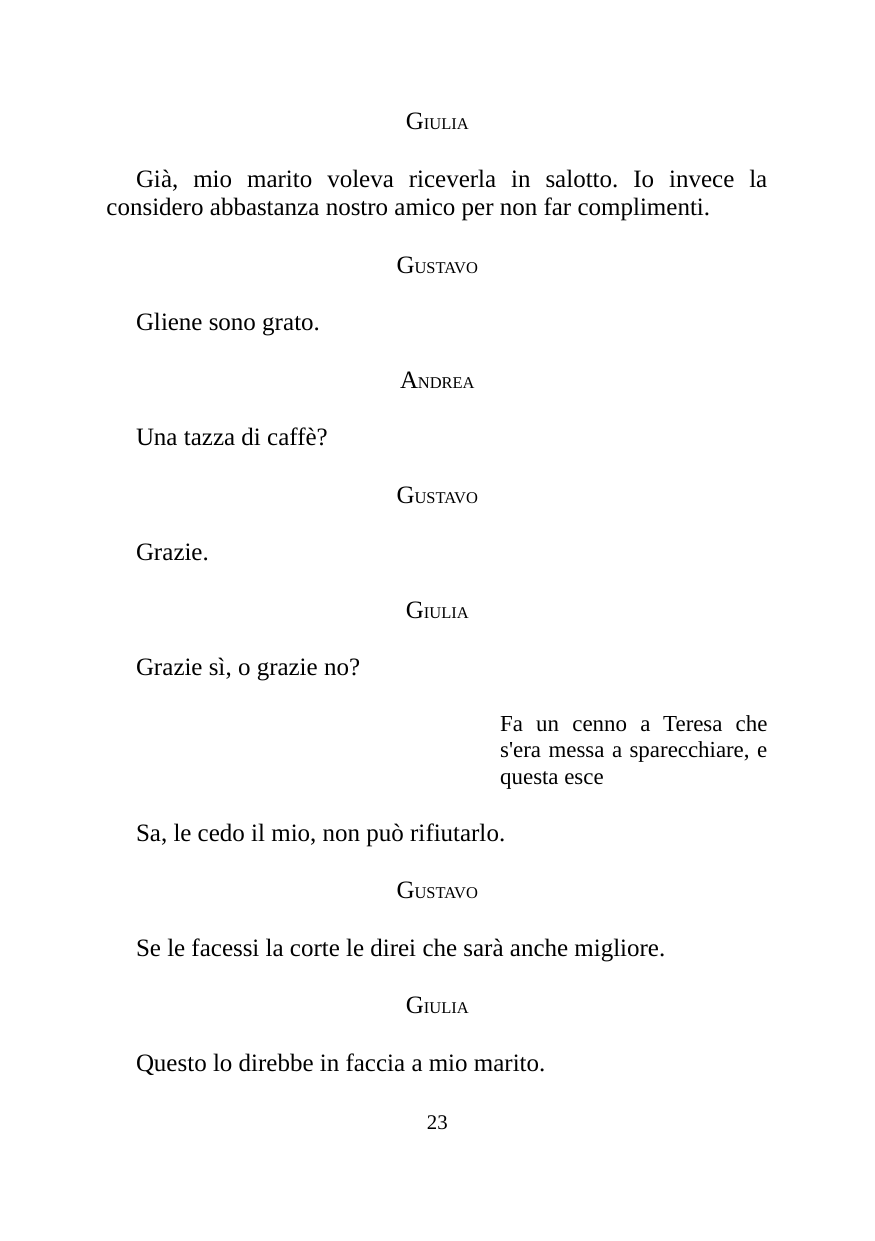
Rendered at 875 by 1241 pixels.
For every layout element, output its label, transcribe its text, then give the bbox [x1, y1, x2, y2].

text Gliene sono grato. [106, 307, 768, 336]
text Sa, le cedo il mio, non può rifiutarlo. [106, 818, 768, 847]
text Grazie. [106, 537, 768, 566]
text Andrea [106, 365, 768, 394]
text Fa un cenno a Teresa che s'era messa a sparecchiare, e questa esce [500, 710, 768, 789]
text Giulia [106, 990, 768, 1019]
text Gustavo [106, 250, 768, 279]
text Grazie sì, o grazie no? [106, 652, 768, 681]
text Giulia [106, 106, 768, 135]
text Questo lo direbbe in faccia a mio marito. [106, 1048, 768, 1077]
text Una tazza di caffè? [106, 422, 768, 451]
text Già, mio marito voleva riceverla in salotto. Io invece la considero abbastanza nostro amico per non far complimenti. [106, 164, 768, 221]
text Se le facessi la corte le direi che sarà anche migliore. [106, 933, 768, 962]
text Gustavo [106, 875, 768, 904]
text Giulia [106, 595, 768, 624]
text Gustavo [106, 480, 768, 509]
